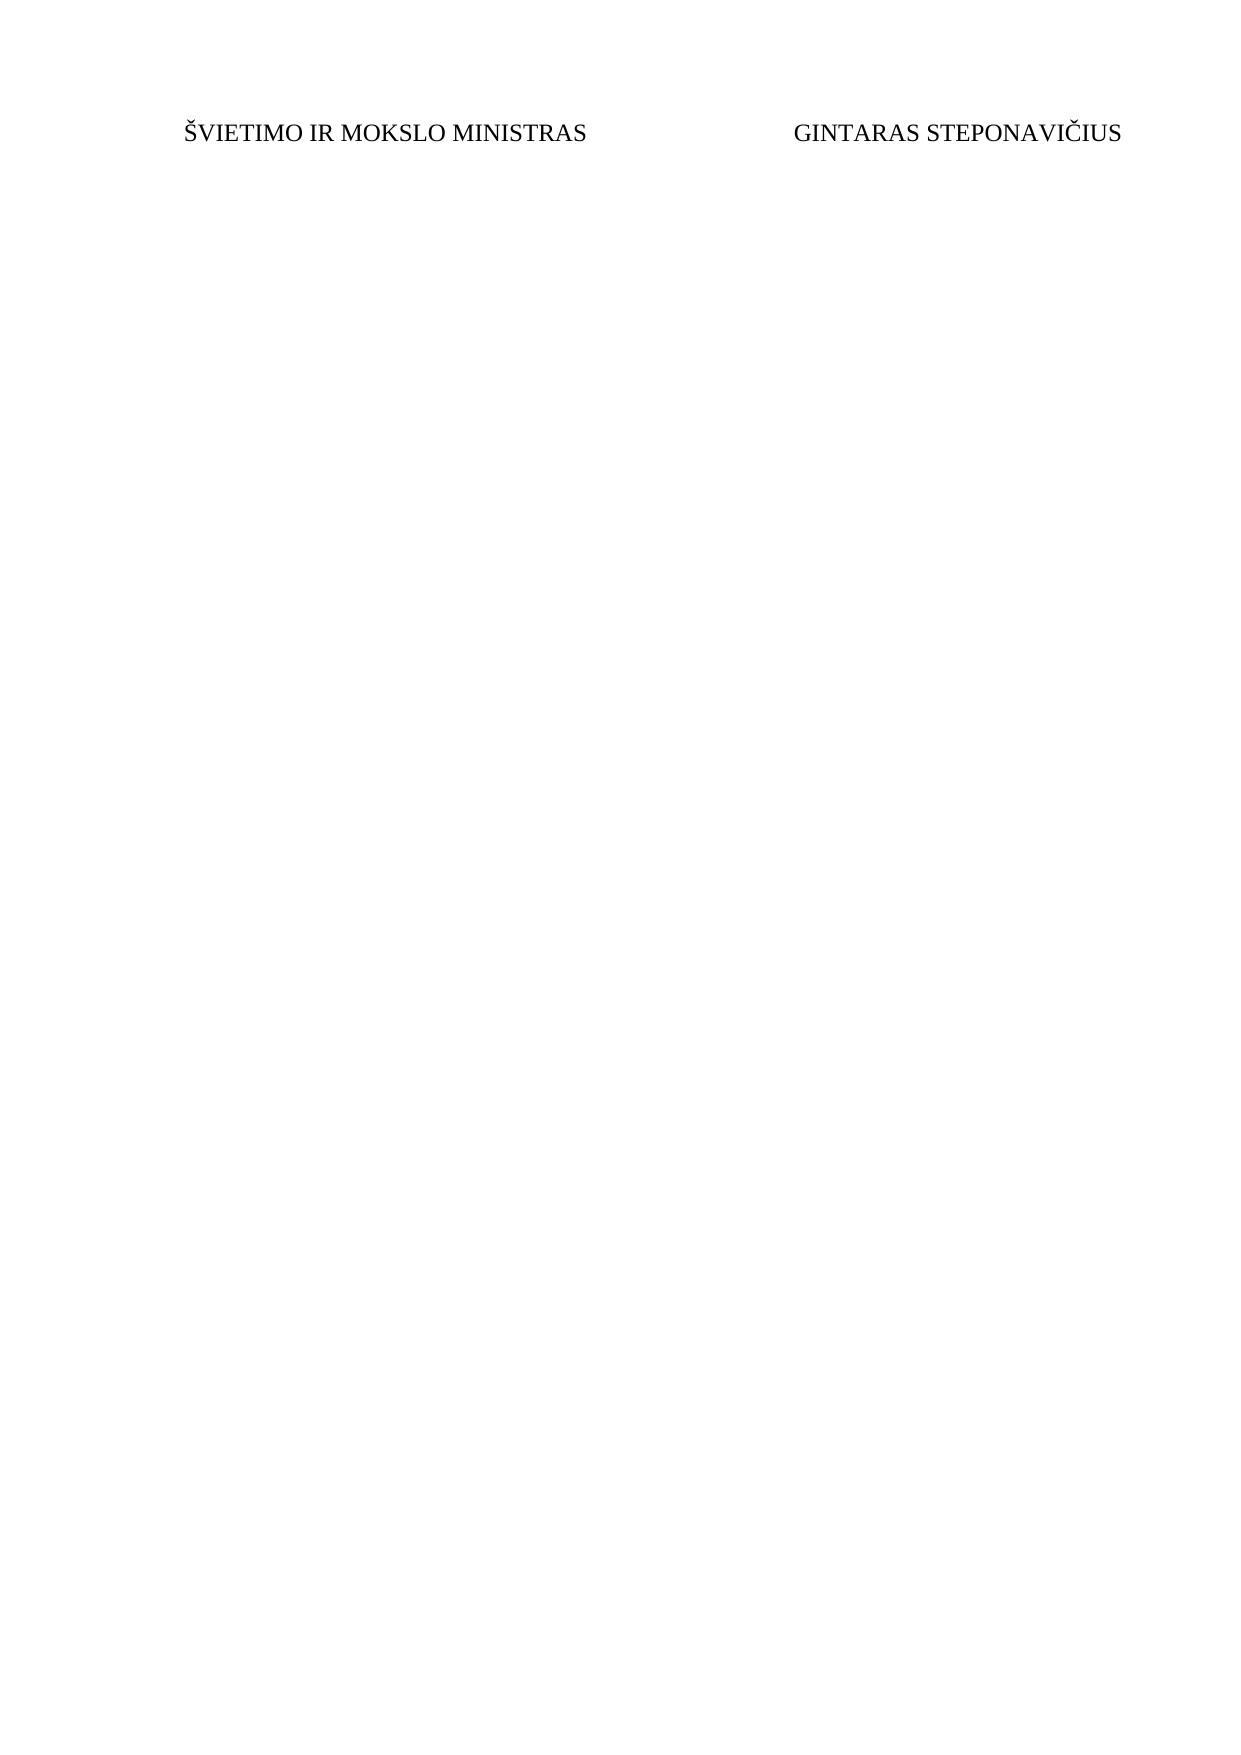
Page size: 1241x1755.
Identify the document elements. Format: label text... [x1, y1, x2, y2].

text Švietimo ir mokslo ministras Gintaras Steponavičius [177, 118, 1122, 147]
